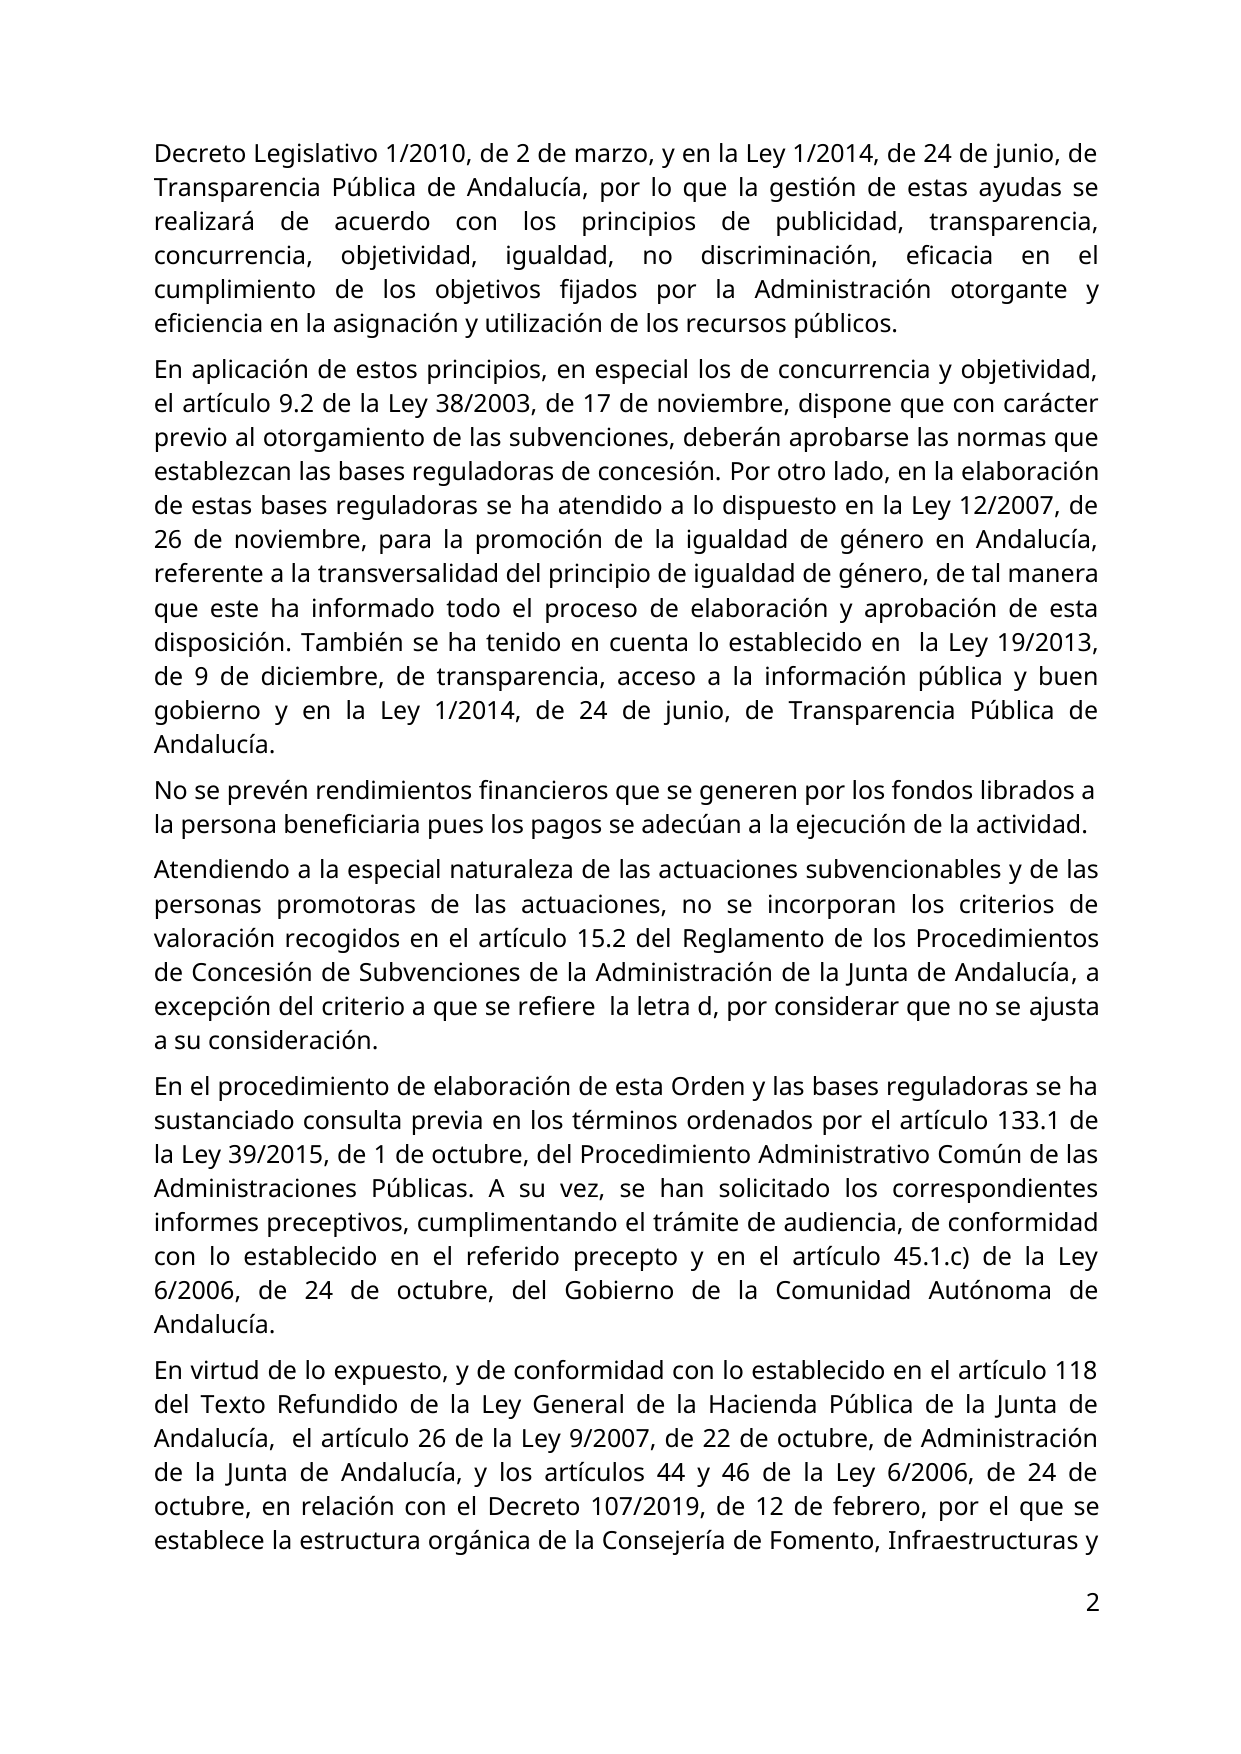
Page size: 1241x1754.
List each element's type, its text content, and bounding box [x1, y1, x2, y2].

text En el procedimiento de elaboración de esta Orden y las bases reguladoras se ha sustanciado consulta previa en los términos ordenados por el artículo 133.1 de la Ley 39/2015, de 1 de octubre, del Procedimiento Administrativo Común de las Administraciones Públicas. A su vez, se han solicitado los correspondientes informes preceptivos, cumplimentando el trámite de audiencia, de conformidad con lo establecido en el referido precepto y en el artículo 45.1.c) de la Ley 6/2006, de 24 de octubre, del Gobierno de la Comunidad Autónoma de Andalucía. [153, 1068, 1100, 1341]
text En aplicación de estos principios, en especial los de concurrencia y objetividad, el artículo 9.2 de la Ley 38/2003, de 17 de noviembre, dispone que con carácter previo al otorgamiento de las subvenciones, deberán aprobarse las normas que establezcan las bases reguladoras de concesión. Por otro lado, en la elaboración de estas bases reguladoras se ha atendido a lo dispuesto en la Ley 12/2007, de 26 de noviembre, para la promoción de la igualdad de género en Andalucía, referente a la transversalidad del principio de igualdad de género, de tal manera que este ha informado todo el proceso de elaboración y aprobación de esta disposición. También se ha tenido en cuenta lo establecido en la Ley 19/2013, de 9 de diciembre, de transparencia, acceso a la información pública y buen gobierno y en la Ley 1/2014, de 24 de junio, de Transparencia Pública de Andalucía. [153, 352, 1100, 761]
text No se prevén rendimientos financieros que se generen por los fondos librados a la persona beneficiaria pues los pagos se adecúan a la ejecución de la actividad. [153, 772, 1100, 840]
text Atendiendo a la especial naturaleza de las actuaciones subvencionables y de las personas promotoras de las actuaciones, no se incorporan los criterios de valoración recogidos en el artículo 15.2 del Reglamento de los Procedimientos de Concesión de Subvenciones de la Administración de la Junta de Andalucía, a excepción del criterio a que se refiere la letra d, por considerar que no se ajusta a su consideración. [153, 852, 1100, 1057]
text En virtud de lo expuesto, y de conformidad con lo establecido en el artículo 118 del Texto Refundido de la Ley General de la Hacienda Pública de la Junta de Andalucía, el artículo 26 de la Ley 9/2007, de 22 de octubre, de Administración de la Junta de Andalucía, y los artículos 44 y 46 de la Ley 6/2006, de 24 de octubre, en relación con el Decreto 107/2019, de 12 de febrero, por el que se establece la estructura orgánica de la Consejería de Fomento, Infraestructuras y [153, 1353, 1100, 1557]
text Decreto Legislativo 1/2010, de 2 de marzo, y en la Ley 1/2014, de 24 de junio, de Transparencia Pública de Andalucía, por lo que la gestión de estas ayudas se realizará de acuerdo con los principios de publicidad, transparencia, concurrencia, objetividad, igualdad, no discriminación, eficacia en el cumplimiento de los objetivos fijados por la Administración otorgante y eficiencia en la asignación y utilización de los recursos públicos. [153, 136, 1100, 340]
